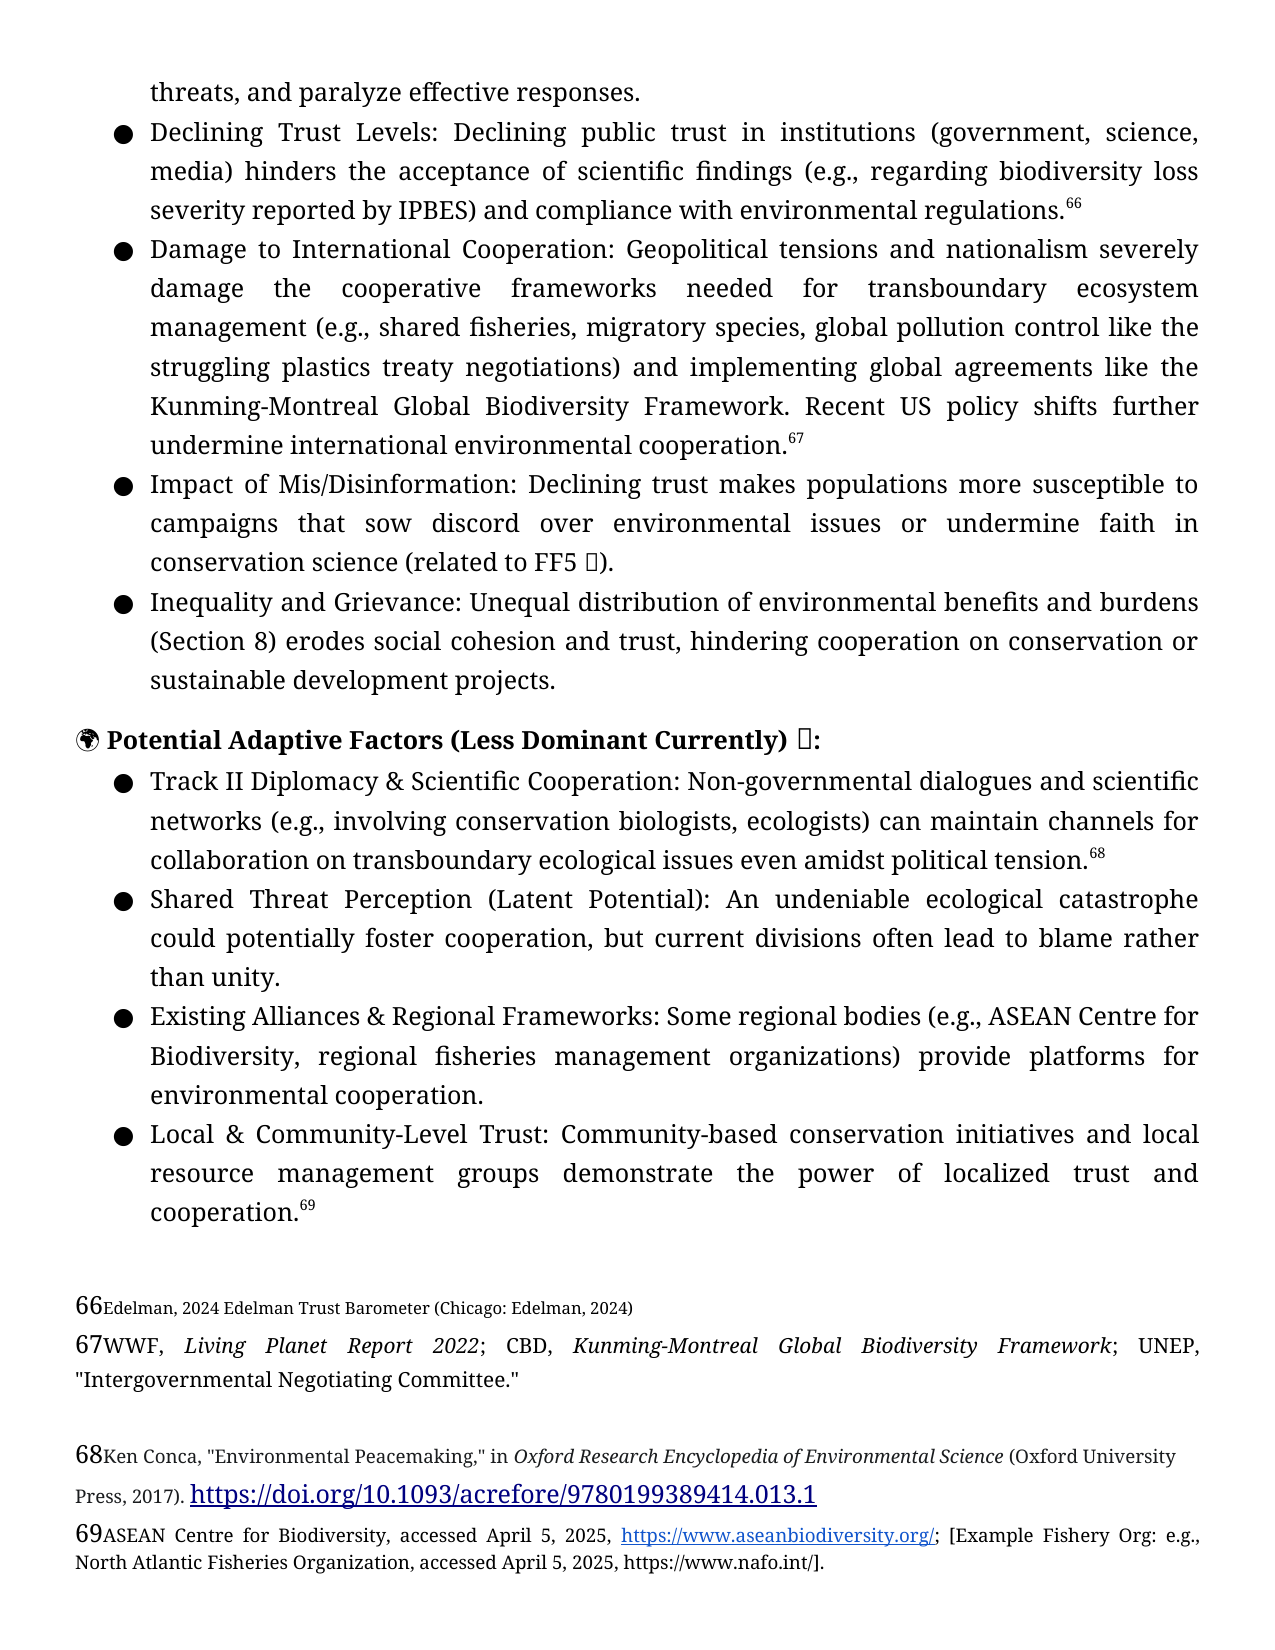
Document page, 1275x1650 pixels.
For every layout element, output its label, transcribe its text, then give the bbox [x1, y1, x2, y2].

list Shared Threat Perception (Latent Potential): An undeniable ecological catastrophe could potentially foster cooperation, but current divisions often lead to blame rather than unity. [112, 881, 1200, 994]
list Impact of Mis/Disinformation: Declining trust makes populations more susceptible to campaigns that sow discord over environmental issues or undermine faith in conservation science (related to FF5 📀). [112, 467, 1200, 579]
list WWF, Living Planet Report 2022; CBD, Kunming-Montreal Global Biodiversity Framework; UNEP, "Intergovernmental Negotiating Committee." [75, 1327, 1200, 1394]
subtitle 🌍 Potential Adaptive Factors (Less Dominant Currently) 🤝: [75, 718, 1200, 758]
list Damage to International Cooperation: Geopolitical tensions and nationalism severely damage the cooperative frameworks needed for transboundary ecosystem management (e.g., shared fisheries, migratory species, global pollution control like the struggling plastics treaty negotiations) and implementing global agreements like the Kunming-Montreal Global Biodiversity Framework. Recent US policy shifts further undermine international environmental cooperation. [112, 232, 1200, 462]
list Existing Alliances & Regional Frameworks: Some regional bodies (e.g., ASEAN Centre for Biodiversity, regional fisheries management organizations) provide platforms for environmental cooperation. [112, 999, 1200, 1111]
list Inequality and Grievance: Unequal distribution of environmental benefits and burdens (Section 8) erodes social cohesion and trust, hindering cooperation on conservation or sustainable development projects. [112, 584, 1200, 697]
list Ken Conca, "Environmental Peacemaking," in Oxford Research Encyclopedia of Environmental Science (Oxford University Press, 2017). https://doi.org/10.1093/acrefore/9780199389414.013.1 [75, 1437, 1200, 1510]
list Declining Trust Levels: Declining public trust in institutions (government, science, media) hinders the acceptance of scientific findings (e.g., regarding biodiversity loss severity reported by IPBES) and compliance with environmental regulations. [112, 114, 1200, 227]
list Edelman, 2024 Edelman Trust Barometer (Chicago: Edelman, 2024) [75, 1288, 1200, 1322]
list ASEAN Centre for Biodiversity, accessed April 5, 2025, https://www.aseanbiodiversity.org/; [Example Fishery Org: e.g., North Atlantic Fisheries Organization, accessed April 5, 2025, https://www.nafo.int/]. [75, 1515, 1200, 1575]
list Track II Diplomacy & Scientific Cooperation: Non-governmental dialogues and scientific networks (e.g., involving conservation biologists, ecologists) can maintain channels for collaboration on transboundary ecological issues even amidst political tension. [112, 764, 1200, 876]
list Local & Community-Level Trust: Community-based conservation initiatives and local resource management groups demonstrate the power of localized trust and cooperation. [112, 1116, 1200, 1229]
list threats, and paralyze effective responses. [112, 75, 1200, 109]
